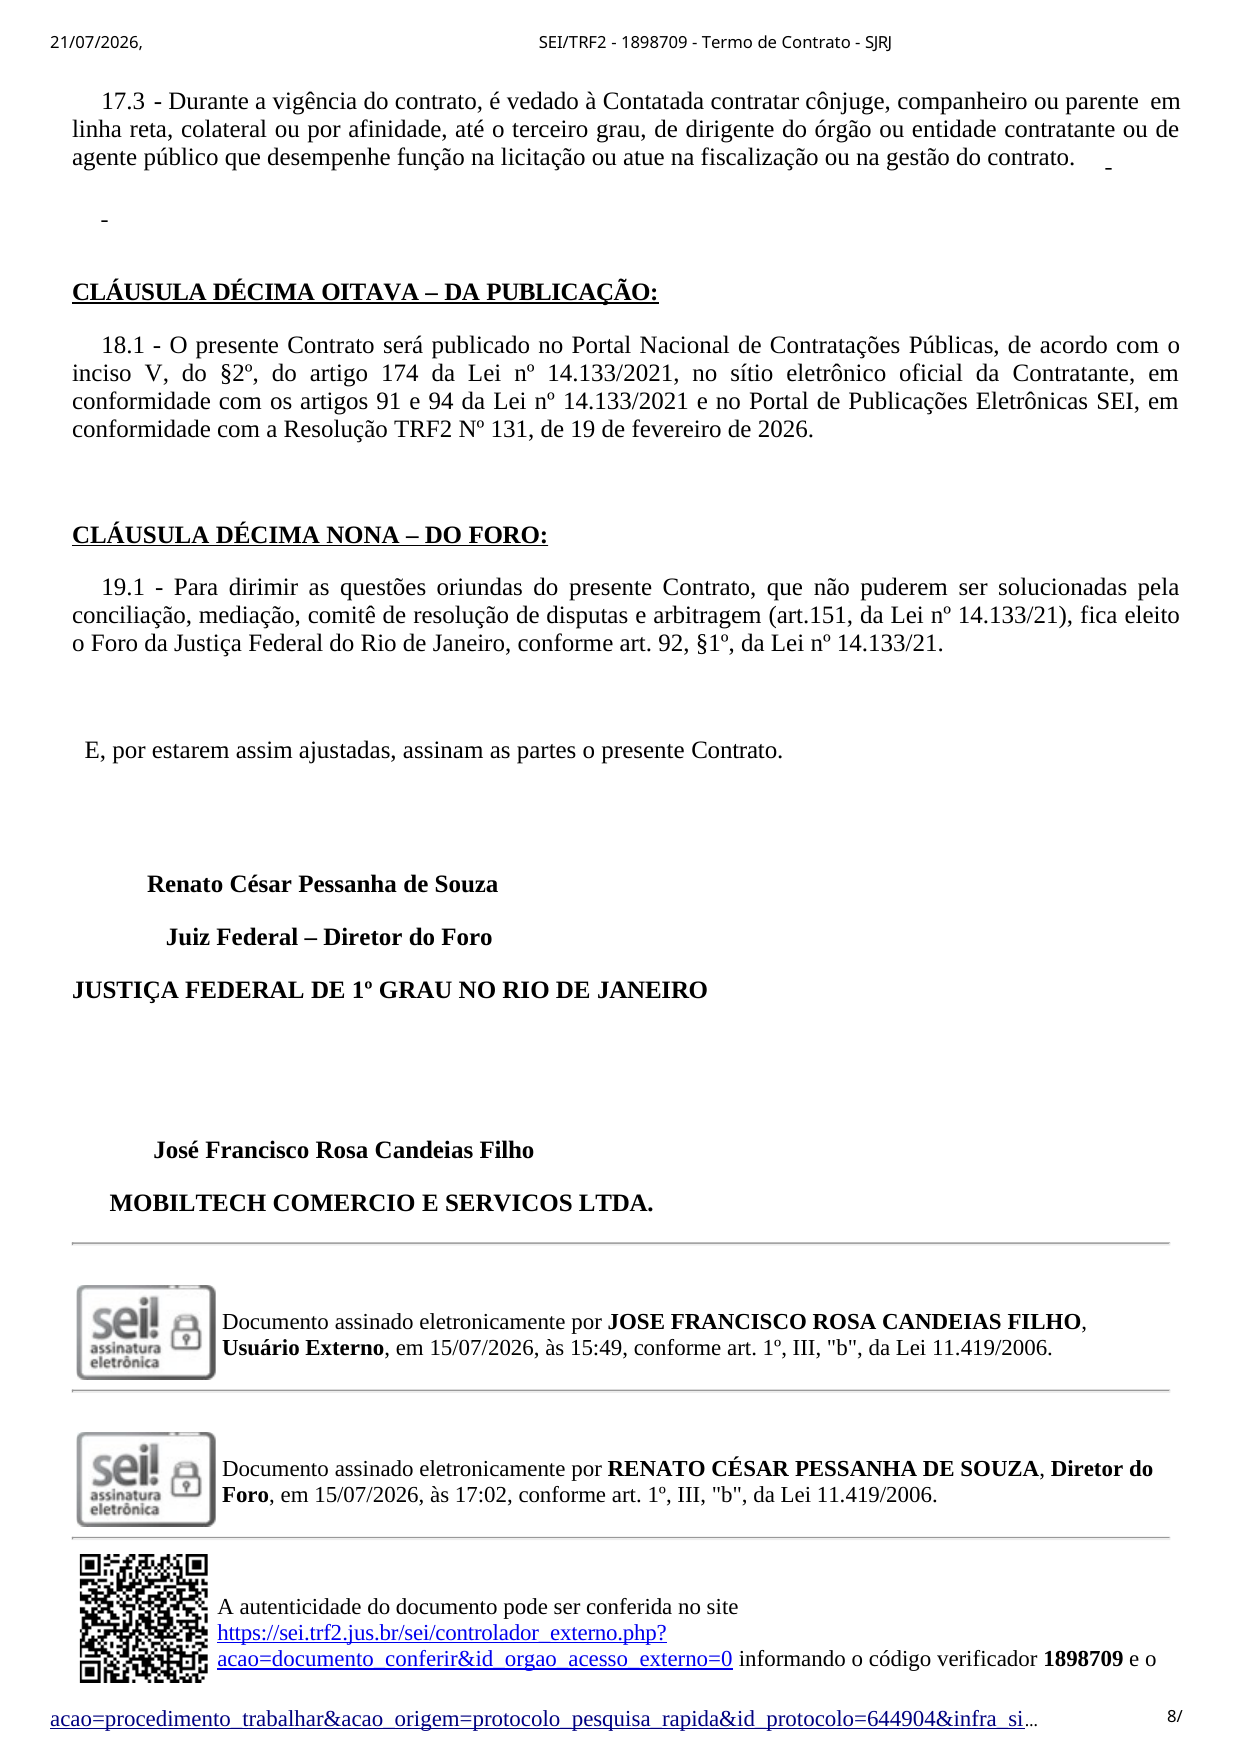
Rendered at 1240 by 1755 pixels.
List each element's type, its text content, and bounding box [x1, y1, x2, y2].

list - O presente Contrato será publicado no Portal Nacional de Contratações Públicas, de acordo com o inciso V, do §2º, do artigo 174 da Lei nº 14.133/2021, no sítio eletrônico oficial da Contratante, em conformidade com os artigos 91 e 94 da Lei nº 14.133/2021 e no Portal de Publicações Eletrônicas SEI, em conformidade com a Resolução TRF2 Nº 131, de 19 de fevereiro de 2026. [72, 331, 1181, 442]
list - Durante a vigência do contrato, é vedado à Contatada contratar cônjuge, companheiro ou parente em linha reta, colateral ou por afinidade, até o terceiro grau, de dirigente do órgão ou entidade contratante ou de agente público que desempenhe função na licitação ou atue na fiscalização ou na gestão do contrato. [72, 87, 1181, 171]
text A autenticidade do documento pode ser conferida no site https://sei.trf2.jus.br/sei/controlador_externo.php? acao=documento_conferir&id_orgao_acesso_externo=0 informando o código verificador 1898709 e o [217, 1593, 1157, 1672]
text Documento assinado eletronicamente por JOSE FRANCISCO ROSA CANDEIAS FILHO, Usuário Externo, em 15/07/2026, às 15:49, conforme art. 1º, III, "b", da Lei 11.419/2006. [222, 1308, 1157, 1360]
text JUSTIÇA FEDERAL DE 1º GRAU NO RIO DE JANEIRO [72, 975, 1181, 1004]
text Documento assinado eletronicamente por RENATO CÉSAR PESSANHA DE SOUZA, Diretor do Foro, em 15/07/2026, às 17:02, conforme art. 1º, III, "b", da Lei 11.419/2006. [222, 1455, 1181, 1508]
text MOBILTECH COMERCIO E SERVICOS LTDA. [109, 1188, 1181, 1217]
text José Francisco Rosa Candeias Filho [153, 1135, 1181, 1163]
subtitle CLÁUSULA DÉCIMA OITAVA – DA PUBLICAÇÃO: [72, 277, 1181, 306]
list - Para dirimir as questões oriundas do presente Contrato, que não puderem ser solucionadas pela conciliação, mediação, comitê de resolução de disputas e arbitragem (art.151, da Lei nº 14.133/21), fica eleito o Foro da Justiça Federal do Rio de Janeiro, conforme art. 92, §1º, da Lei nº 14.133/21. [72, 573, 1181, 657]
subtitle CLÁUSULA DÉCIMA NONA – DO FORO: [72, 520, 1181, 549]
text Renato César Pessanha de Souza Juiz Federal – Diretor do Foro [147, 869, 536, 951]
text E, por estarem assim ajustadas, assinam as partes o presente Contrato. [84, 735, 1181, 763]
